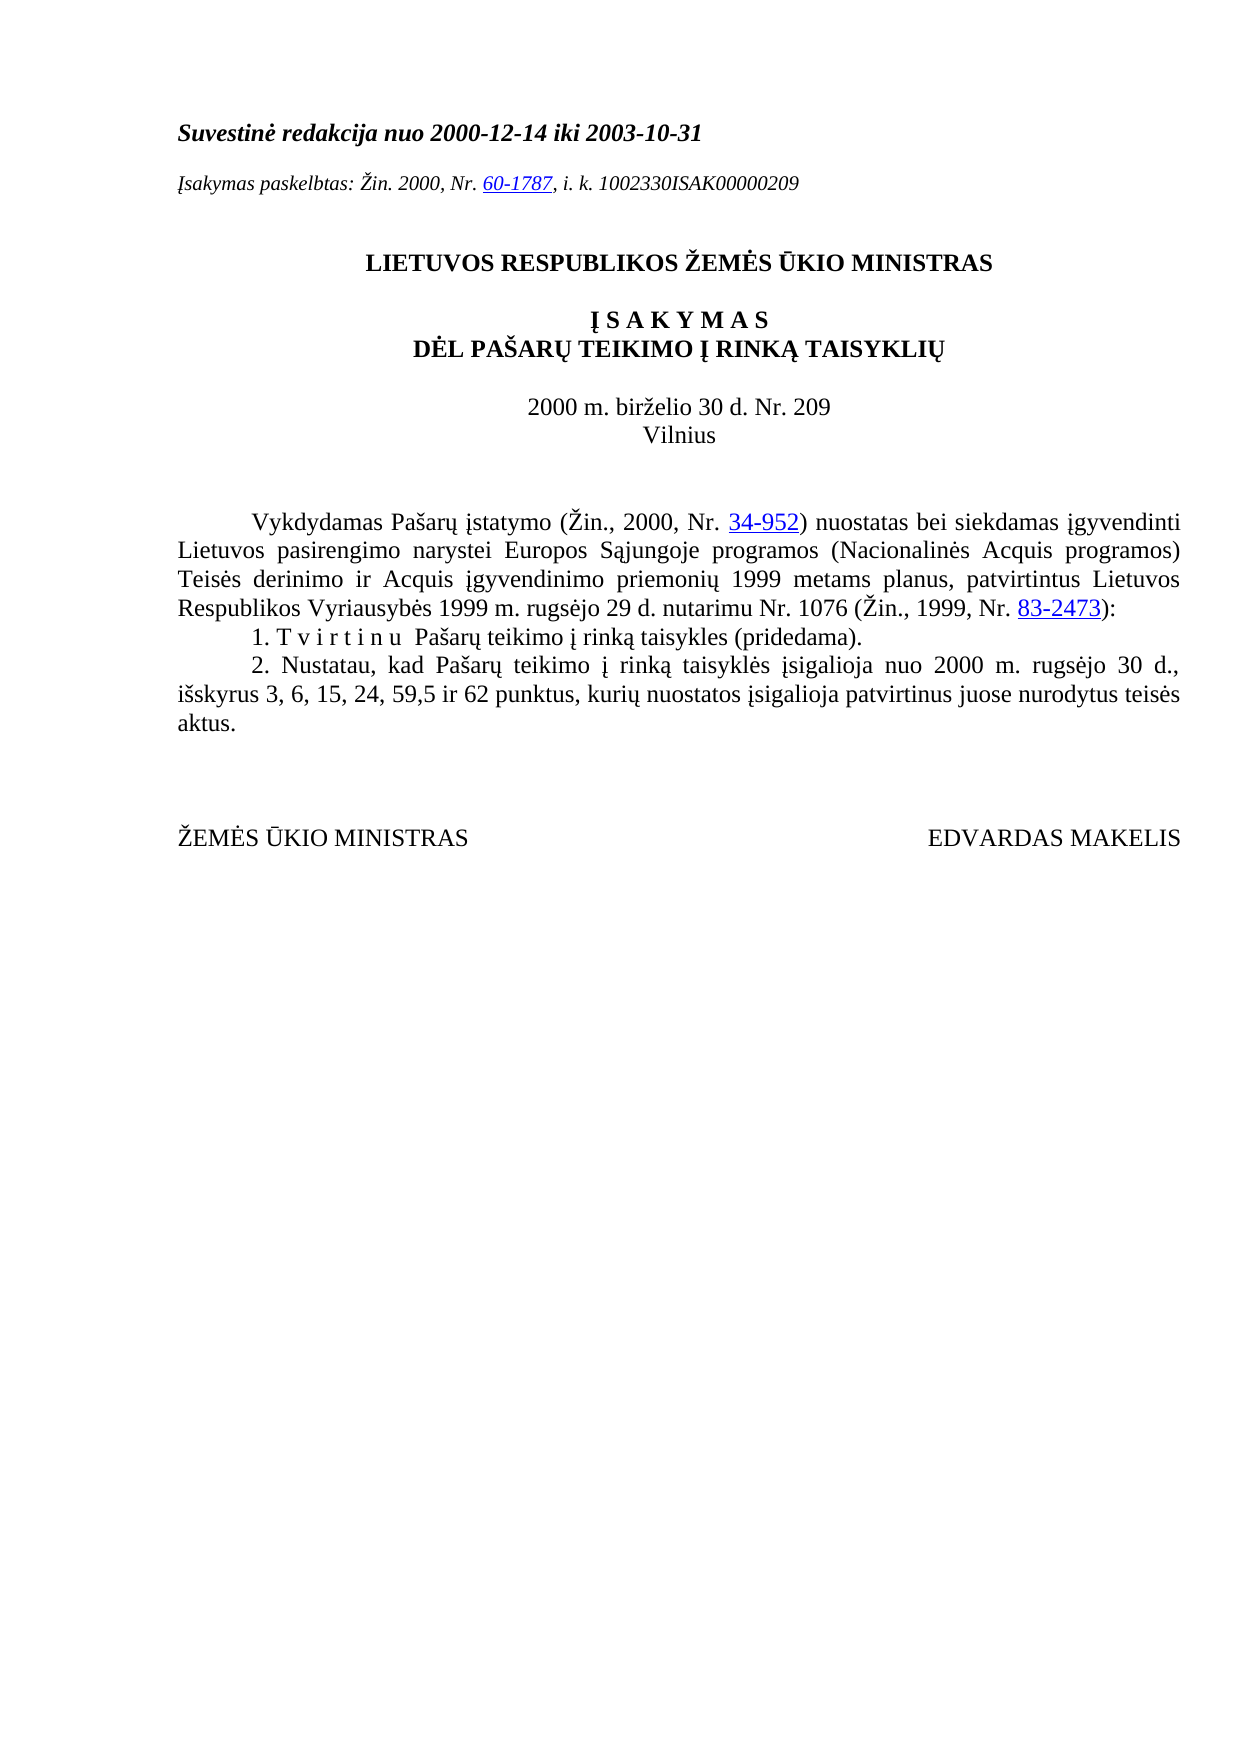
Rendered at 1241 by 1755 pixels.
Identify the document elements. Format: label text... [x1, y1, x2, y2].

text 2. Nustatau, kad Pašarų teikimo į rinką taisyklės įsigalioja nuo 2000 m. rugsėjo 30 d., išskyrus 3, 6, 15, 24, 59,5 ir 62 punktus, kurių nuostatos įsigalioja patvirtinus juose nurodytus teisės aktus. [177, 650, 1181, 737]
text DĖL PAŠARŲ TEIKIMO Į RINKĄ TAISYKLIŲ [177, 334, 1181, 363]
text Vilnius [177, 420, 1181, 449]
text ŽEMĖS ŪKIO MINISTRAS EDVARDAS MAKELIS [177, 823, 1181, 852]
text Suvestinė redakcija nuo 2000-12-14 iki 2003-10-31 [177, 118, 1181, 147]
text Įsakymas paskelbtas: Žin. 2000, Nr. 60-1787, i. k. 1002330ISAK00000209 [177, 171, 1181, 195]
text Į S A K Y M A S [177, 305, 1181, 334]
text 1. Tvirtinu Pašarų teikimo į rinką taisykles (pridedama). [177, 622, 1181, 650]
text Vykdydamas Pašarų įstatymo (Žin., 2000, Nr. 34-952) nuostatas bei siekdamas įgyvendinti Lietuvos pasirengimo narystei Europos Sąjungoje programos (Nacionalinės Acquis programos) Teisės derinimo ir Acquis įgyvendinimo priemonių 1999 metams planus, patvirtintus Lietuvos Respublikos Vyriausybės 1999 m. rugsėjo 29 d. nutarimu Nr. 1076 (Žin., 1999, Nr. 83-2473): [177, 507, 1181, 622]
text 2000 m. birželio 30 d. Nr. 209 [177, 392, 1181, 420]
text LIETUVOS RESPUBLIKOS ŽEMĖS ŪKIO MINISTRAS [177, 248, 1181, 277]
